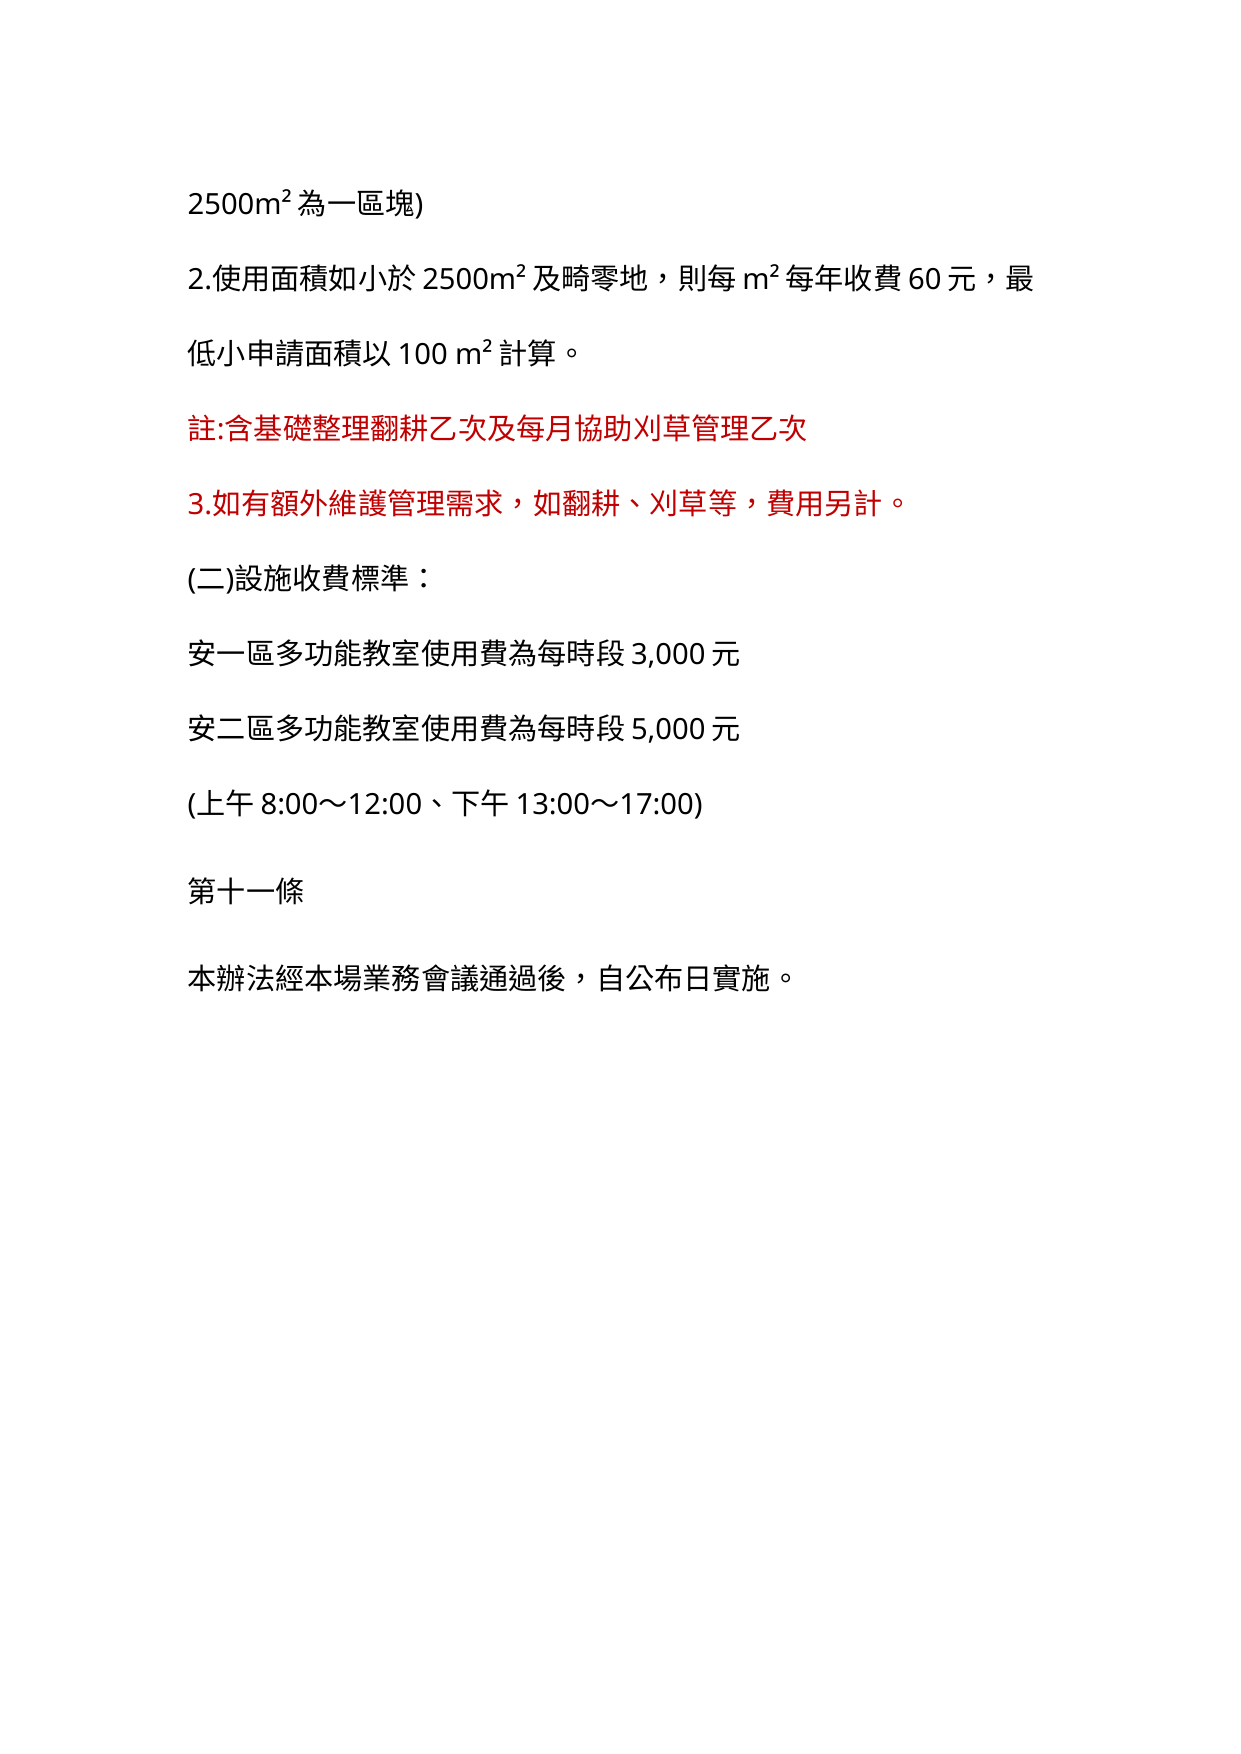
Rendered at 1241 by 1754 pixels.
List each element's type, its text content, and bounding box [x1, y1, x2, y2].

text (二)設施收費標準： [187, 539, 1053, 614]
text 第十一條 [187, 852, 1053, 927]
text 3.如有額外維護管理需求，如翻耕、刈草等，費用另計。 [187, 464, 1053, 539]
text 安一區多功能教室使用費為每時段3,000元 [187, 614, 1053, 689]
text (上午8:00～12:00、下午13:00～17:00) [187, 764, 1053, 839]
text 本辦法經本場業務會議通過後，自公布日實施。 [187, 939, 1053, 1014]
text 註:含基礎整理翻耕乙次及每月協助刈草管理乙次 [187, 389, 1053, 464]
text 2.使用面積如小於2500m²及畸零地，則每m²每年收費60元，最低小申請面積以100 m²計算。 [187, 239, 1053, 389]
text 安二區多功能教室使用費為每時段5,000元 [187, 689, 1053, 764]
text 2500m²為一區塊) [187, 164, 1053, 239]
